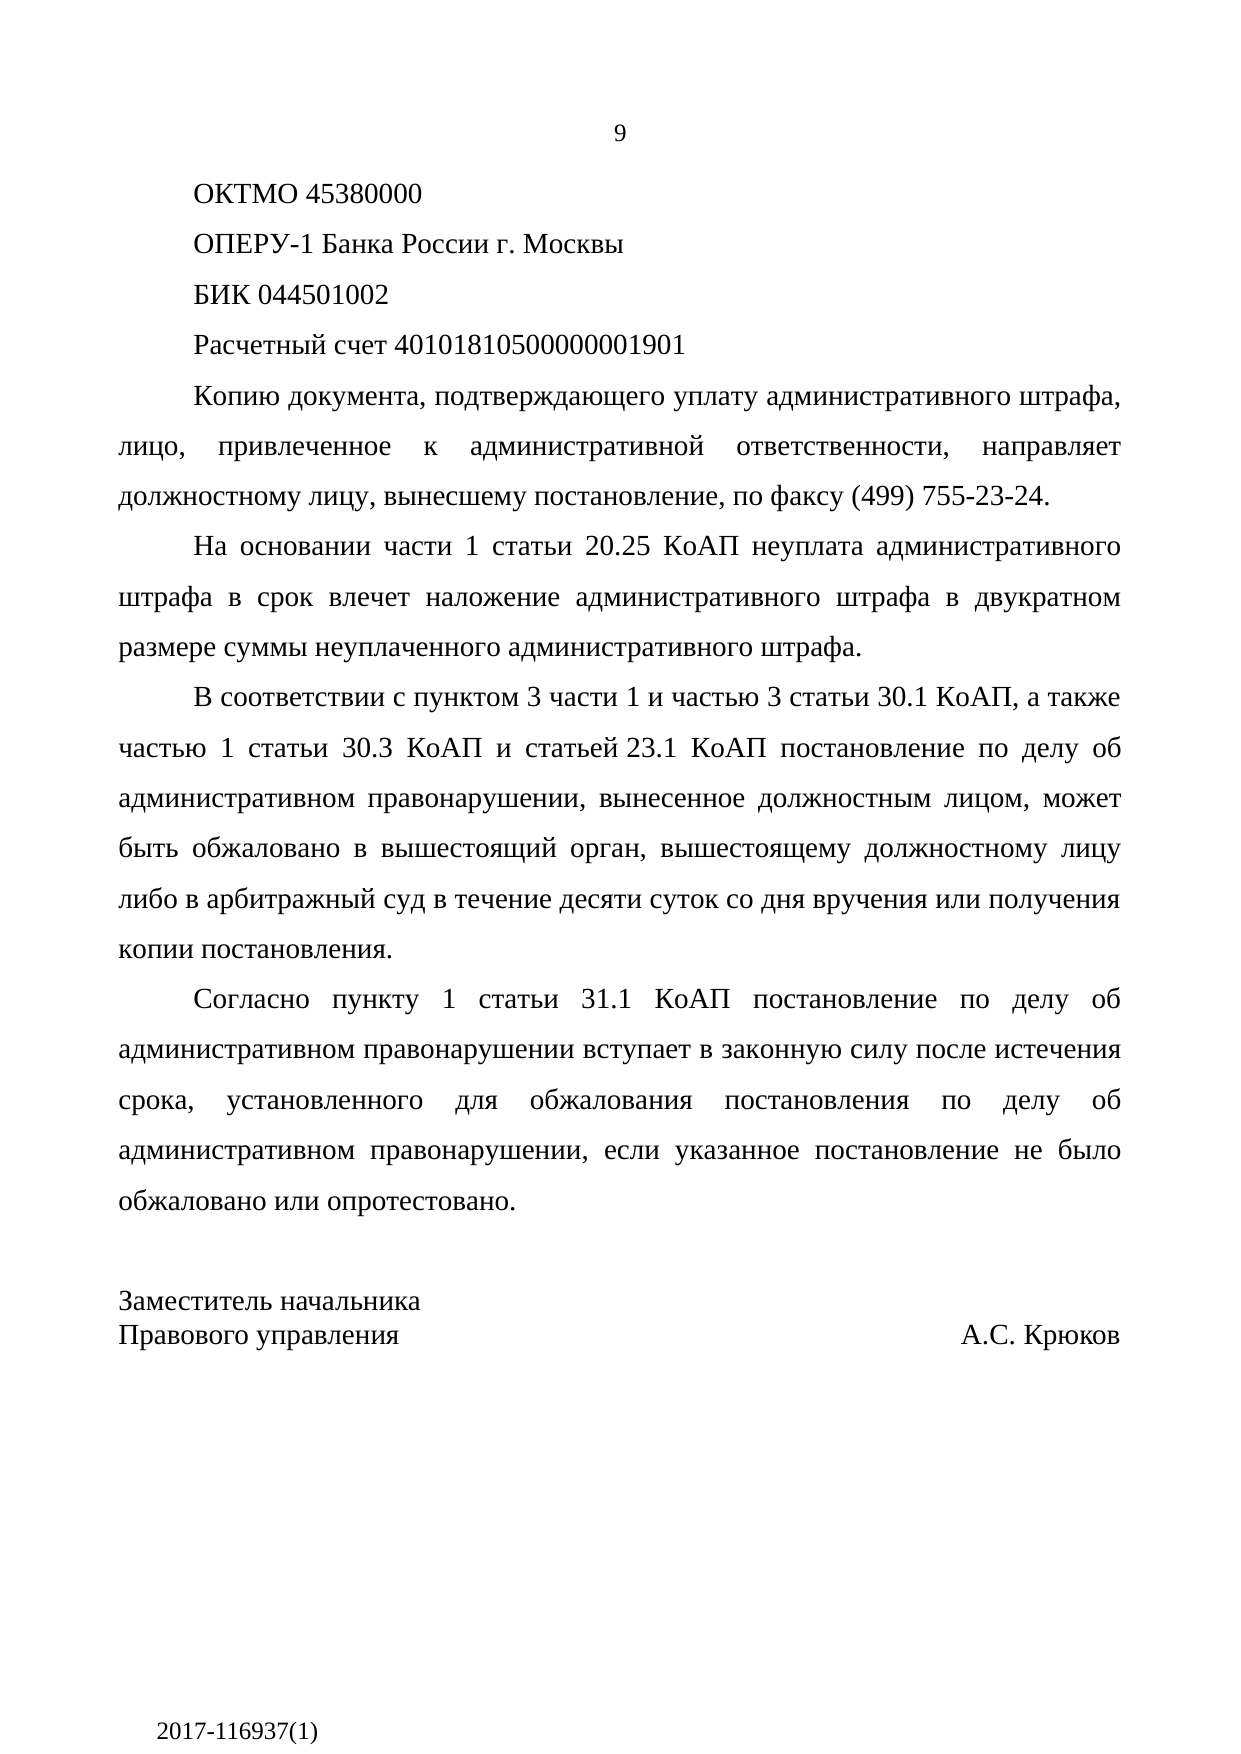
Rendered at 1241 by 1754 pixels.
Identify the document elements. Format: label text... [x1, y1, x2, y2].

text БИК 044501002 [118, 277, 1122, 311]
text Копию документа, подтверждающего уплату административного штрафа, лицо, привлеченное к административной ответственности, направляет должностному лицу, вынесшему постановление, по факсу (499) 755-23-24. [118, 378, 1122, 512]
text Заместитель начальника [118, 1283, 1122, 1317]
text Расчетный счет 40101810500000001901 [118, 327, 1122, 361]
text Согласно пункту 1 статьи 31.1 КоАП постановление по делу об административном правонарушении вступает в законную силу после истечения срока, установленного для обжалования постановления по делу об административном правонарушении, если указанное постановление не было обжаловано или опротестовано. [118, 981, 1122, 1216]
text ОКТМО 45380000 [118, 176, 1122, 210]
text В соответствии с пунктом 3 части 1 и частью 3 статьи 30.1 КоАП, а также частью 1 статьи 30.3 КоАП и статьей 23.1 КоАП постановление по делу об административном правонарушении, вынесенное должностным лицом, может быть обжаловано в вышестоящий орган, вышестоящему должностному лицу либо в арбитражный суд в течение десяти суток со дня вручения или получения копии постановления. [118, 679, 1122, 964]
text Правового управления А.С. Крюков [118, 1317, 1122, 1350]
text На основании части 1 статьи 20.25 КоАП неуплата административного штрафа в срок влечет наложение административного штрафа в двукратном размере суммы неуплаченного административного штрафа. [118, 528, 1122, 663]
text ОПЕРУ-1 Банка России г. Москвы [118, 227, 1122, 260]
